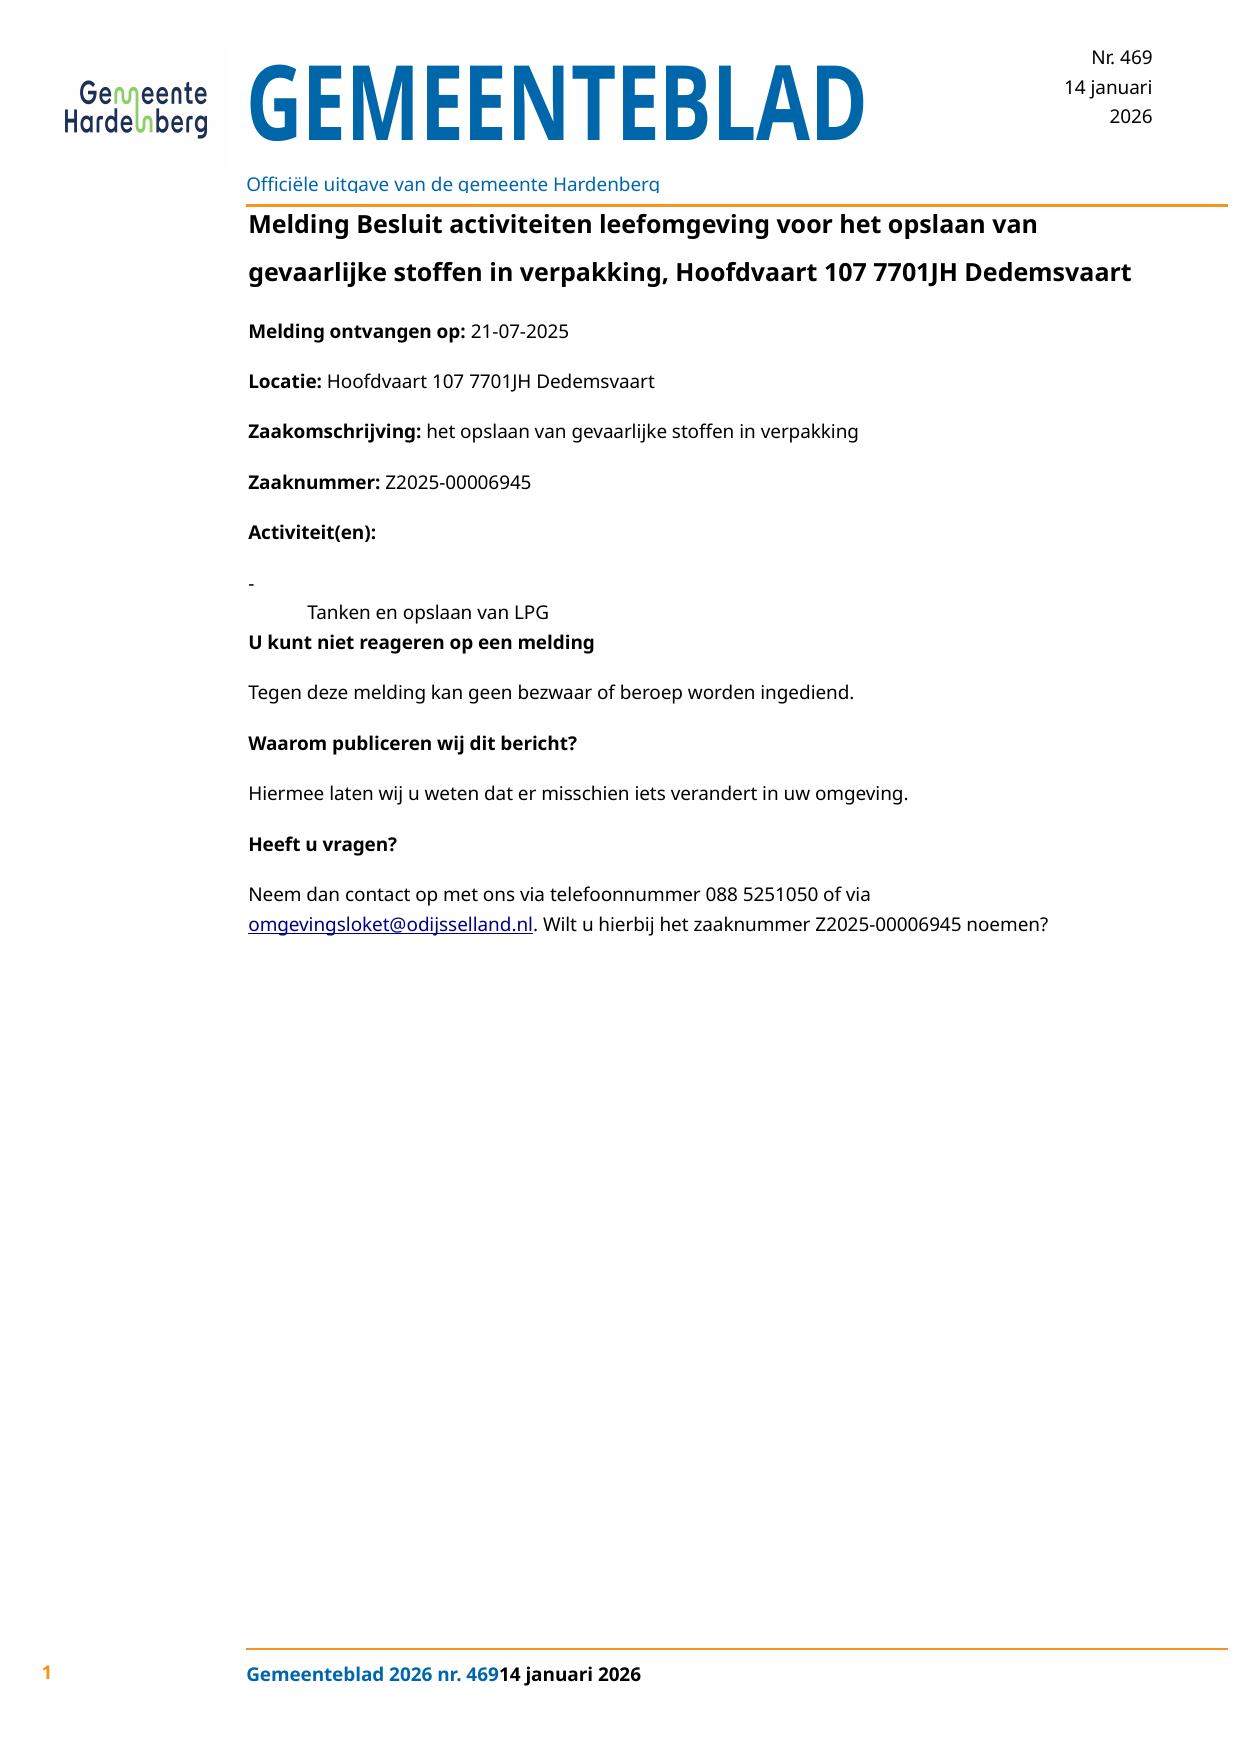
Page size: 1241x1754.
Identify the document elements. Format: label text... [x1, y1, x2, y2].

text Hiermee laten wij u weten dat er misschien iets verandert in uw omgeving. [248, 780, 1152, 806]
text Melding ontvangen op: 21-07-2025 [248, 318, 1152, 344]
text Waarom publiceren wij dit bericht? [248, 730, 1152, 756]
text Activiteit(en): [248, 519, 1152, 545]
list Tanken en opslaan van LPG [248, 599, 1152, 625]
text Locatie: Hoofdvaart 107 7701JH Dedemsvaart [248, 368, 1152, 394]
text Tegen deze melding kan geen bezwaar of beroep worden ingediend. [248, 679, 1152, 705]
text Neem dan contact op met ons via telefoonnummer 088 5251050 of via omgevingsloket@odijsselland.nl. Wilt u hierbij het zaaknummer Z2025-00006945 noemen? [248, 881, 1152, 937]
text Melding Besluit activiteiten leefomgeving voor het opslaan van gevaarlijke stoffen in verpakking, Hoofdvaart 107 7701JH Dedemsvaart [248, 207, 1152, 288]
picture [41, 47, 231, 172]
text Zaaknummer: Z2025-00006945 [248, 469, 1152, 495]
text U kunt niet reageren op een melding [248, 629, 1152, 655]
text Heeft u vragen? [248, 831, 1152, 857]
text Zaakomschrijving: het opslaan van gevaarlijke stoffen in verpakking [248, 419, 1152, 444]
